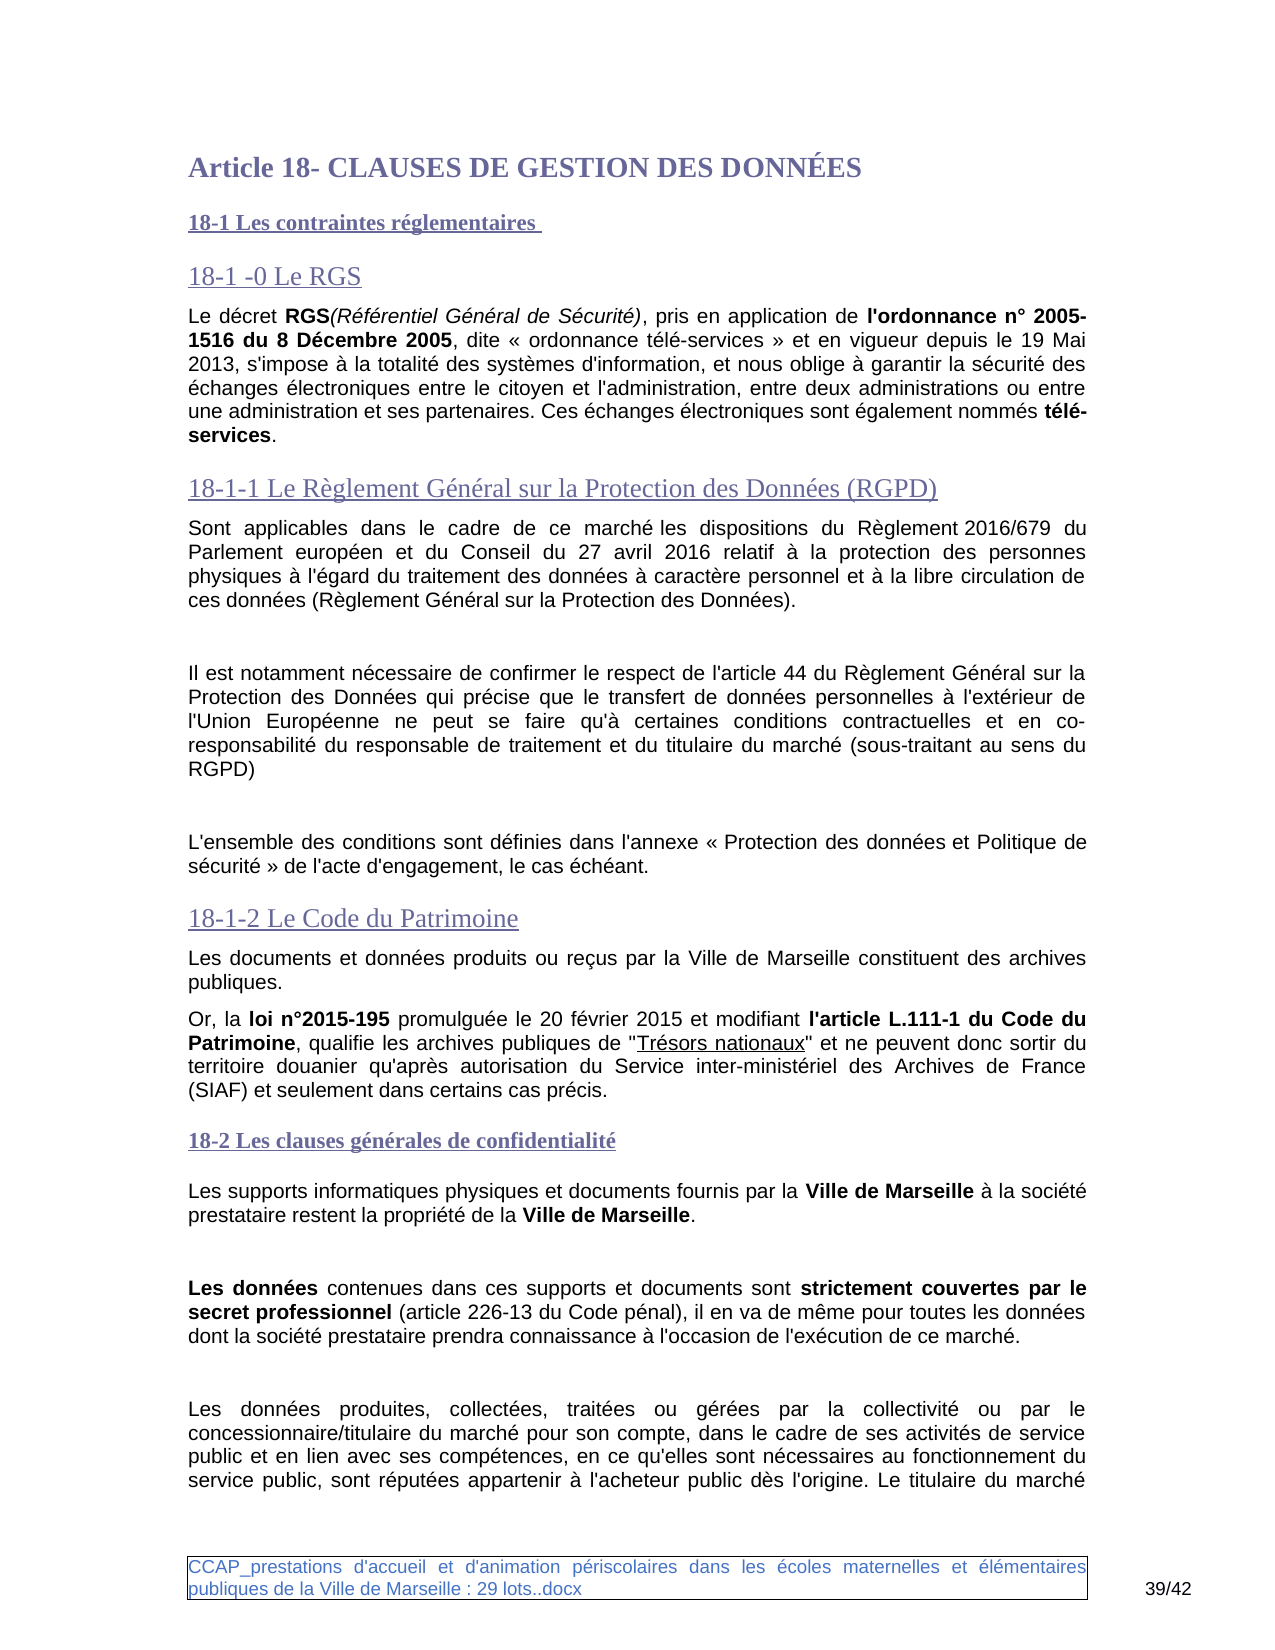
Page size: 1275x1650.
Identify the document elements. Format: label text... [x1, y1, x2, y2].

text Les données contenues dans ces supports et documents sont strictement couvertes par le secret professionnel (article 226-13 du Code pénal), il en va de même pour toutes les données dont la société prestataire prendra connaissance à l'occasion de l'exécution de ce marché. [188, 1276, 1087, 1347]
subtitle 18-2 Les clauses générales de confidentialité [188, 1127, 1087, 1154]
subtitle 18-1 -0 Le RGS [188, 260, 1087, 291]
text Les documents et données produits ou reçus par la Ville de Marseille constituent des archives publiques. [188, 946, 1087, 994]
text Sont applicables dans le cadre de ce marché les dispositions du Règlement 2016/679 du Parlement européen et du Conseil du 27 avril 2016 relatif à la protection des personnes physiques à l'égard du traitement des données à caractère personnel et à la libre circulation de ces données (Règlement Général sur la Protection des Données). [188, 516, 1087, 612]
text Les supports informatiques physiques et documents fournis par la Ville de Marseille à la société prestataire restent la propriété de la Ville de Marseille. [188, 1179, 1087, 1227]
text Le décret RGS(Référentiel Général de Sécurité), pris en application de l'ordonnance n° 2005-1516 du 8 Décembre 2005, dite « ordonnance télé-services » et en vigueur depuis le 19 Mai 2013, s'impose à la totalité des systèmes d'information, et nous oblige à garantir la sécurité des échanges électroniques entre le citoyen et l'administration, entre deux administrations ou entre une administration et ses partenaires. Ces échanges électroniques sont également nommés télé-services. [188, 303, 1087, 447]
text Il est notamment nécessaire de confirmer le respect de l'article 44 du Règlement Général sur la Protection des Données qui précise que le transfert de données personnelles à l'extérieur de l'Union Européenne ne peut se faire qu'à certaines conditions contractuelles et en co-responsabilité du responsable de traitement et du titulaire du marché (sous-traitant au sens du RGPD) [188, 661, 1087, 781]
text L'ensemble des conditions sont définies dans l'annexe « Protection des données et Politique de sécurité » de l'acte d'engagement, le cas échéant. [188, 829, 1087, 877]
subtitle 18-1-2 Le Code du Patrimoine [188, 902, 1087, 933]
subtitle 18-1-1 Le Règlement Général sur la Protection des Données (RGPD) [188, 472, 1087, 503]
text Or, la loi n°2015-195 promulguée le 20 février 2015 et modifiant l'article L.111-1 du Code du Patrimoine, qualifie les archives publiques de "Trésors nationaux" et ne peuvent donc sortir du territoire douanier qu'après autorisation du Service inter-ministériel des Archives de France (SIAF) et seulement dans certains cas précis. [188, 1006, 1087, 1102]
subtitle Article 18- CLAUSES DE GESTION DES DONNÉES [188, 150, 1087, 183]
subtitle 18-1 Les contraintes réglementaires [188, 208, 1087, 235]
text Les données produites, collectées, traitées ou gérées par la collectivité ou par le concessionnaire/titulaire du marché pour son compte, dans le cadre de ses activités de service public et en lien avec ses compétences, en ce qu'elles sont nécessaires au fonctionnement du service public, sont réputées appartenir à l'acheteur public dès l'origine. Le titulaire du marché [188, 1396, 1087, 1492]
